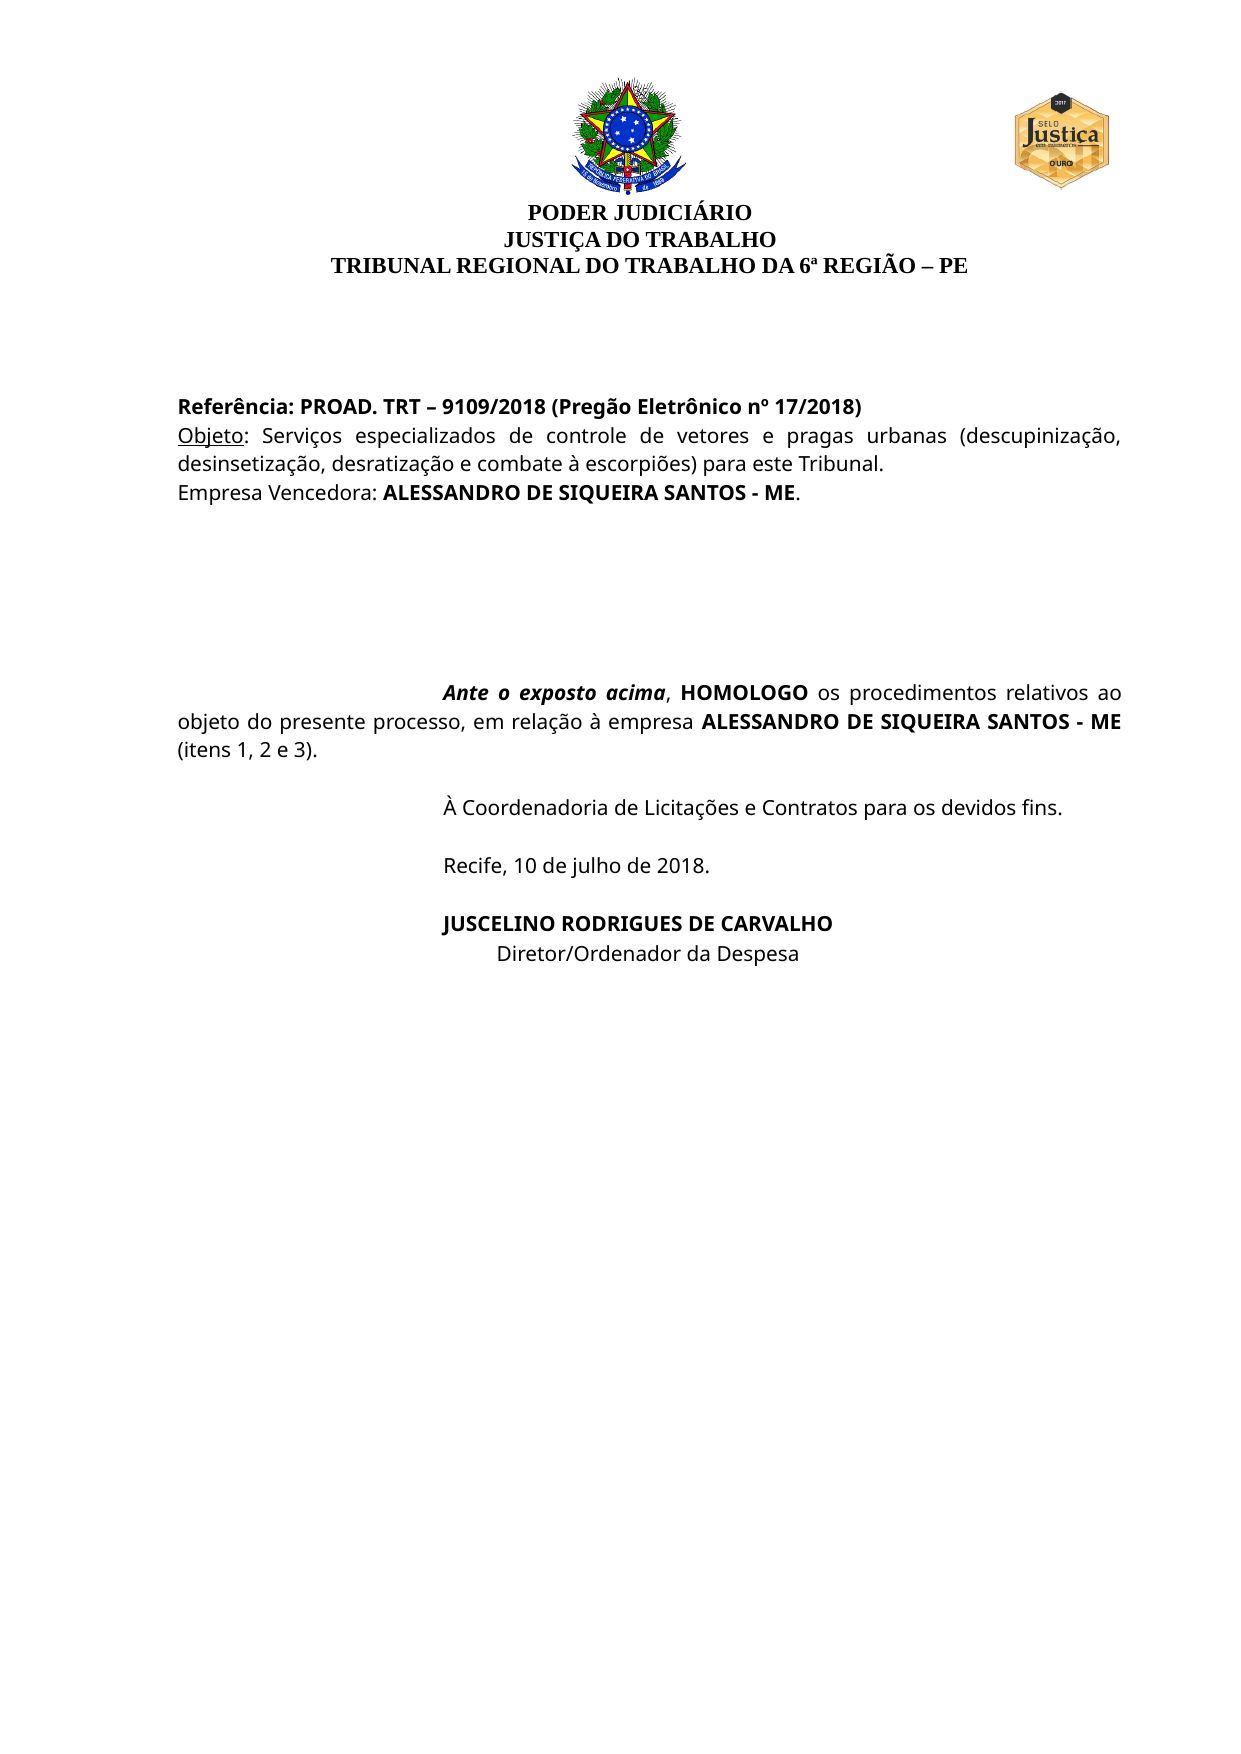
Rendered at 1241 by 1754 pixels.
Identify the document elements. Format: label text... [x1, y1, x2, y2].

text Recife, 10 de julho de 2018. [443, 851, 1122, 880]
text Referência: PROAD. TRT – 9109/2018 (Pregão Eletrônico nº 17/2018) [177, 392, 1122, 421]
text JUSCELINO RODRIGUES DE CARVALHO [443, 909, 1122, 938]
text Ante o exposto acima, HOMOLOGO os procedimentos relativos ao objeto do presente processo, em relação à empresa ALESSANDRO DE SIQUEIRA SANTOS - ME (itens 1, 2 e 3). [177, 678, 1122, 764]
text Empresa Vencedora: ALESSANDRO DE SIQUEIRA SANTOS - ME. [177, 478, 1122, 506]
picture [565, 75, 689, 197]
subtitle Objeto: Serviços especializados de controle de vetores e pragas urbanas (descupinização, desinsetização, desratização e combate à escorpiões) para este Tribunal. [177, 421, 1122, 478]
text À Coordenadoria de Licitações e Contratos para os devidos fins. [177, 793, 1122, 822]
text Diretor/Ordenador da Despesa [177, 938, 1122, 967]
